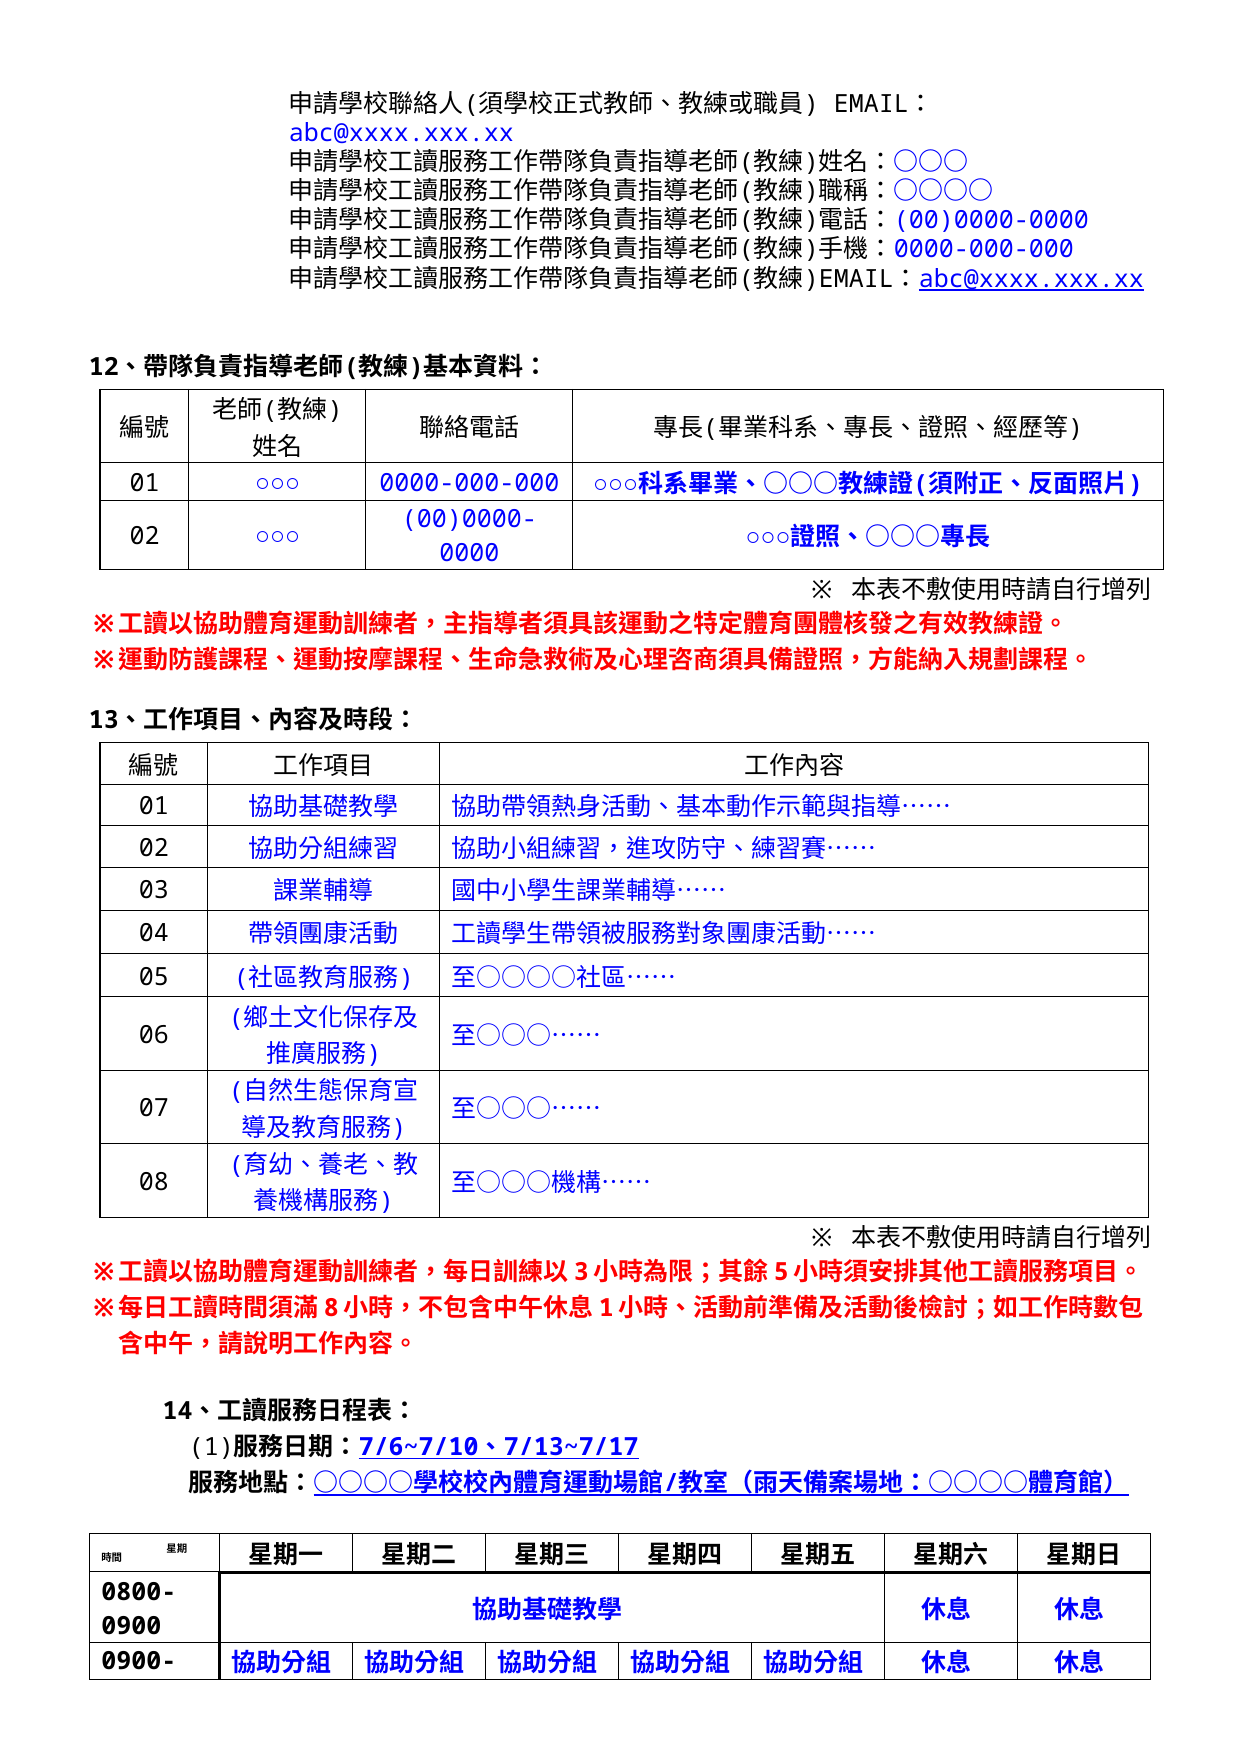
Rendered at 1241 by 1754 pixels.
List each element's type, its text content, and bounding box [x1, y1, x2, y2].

table_header 老師(教練) 姓名 [189, 390, 365, 462]
text 服務地點：○○○○學校校內體育運動場館/教室（雨天備案場地：○○○○體育館） [188, 1463, 1152, 1499]
table_cell 08 [101, 1144, 207, 1217]
table_cell ○○○科系畢業、○○○教練證(須附正、反面照片) [573, 463, 1163, 499]
list 服務日期：7/6~7/10、7/13~7/17 [188, 1427, 1152, 1463]
list 帶隊負責指導老師(教練)基本資料： [89, 322, 1152, 389]
table_cell 協助小組練習，進攻防守、練習賽…… [440, 826, 1148, 867]
text 申請學校工讀服務工作帶隊負責指導老師(教練)職稱：○○○○ [289, 176, 1152, 205]
table_cell ○○○證照、○○○專長 [573, 501, 1163, 569]
text ※ 本表不敷使用時請自行增列 [89, 570, 1152, 606]
table_cell 協助分組 [221, 1643, 352, 1679]
text 申請學校聯絡人(須學校正式教師、教練或職員) EMAIL：abc@xxxx.xxx.xx [289, 89, 1152, 147]
table_cell 協助分組 [752, 1643, 884, 1679]
table_cell 04 [101, 911, 207, 953]
table_header 聯絡電話 [366, 390, 572, 462]
table_cell 至○○○○社區…… [440, 954, 1148, 996]
table_cell ○○○ [189, 501, 365, 569]
table_cell 協助分組練習 [208, 826, 439, 867]
table_header 時間 星期 [90, 1534, 219, 1571]
table_cell 06 [101, 997, 207, 1070]
table_header 星期二 [353, 1534, 485, 1571]
table_cell 協助分組 [353, 1643, 485, 1679]
table_header 星期五 [752, 1534, 884, 1571]
table_cell 休息 [885, 1643, 1017, 1679]
table_header 星期日 [1018, 1534, 1150, 1571]
text ※運動防護課程、運動按摩課程、生命急救術及心理咨商須具備證照，方能納入規劃課程。 [89, 639, 1102, 676]
text 申請學校工讀服務工作帶隊負責指導老師(教練)電話：(00)0000-0000 [289, 205, 1152, 234]
table_header 工作項目 [208, 743, 439, 784]
table_header 星期一 [220, 1534, 352, 1571]
table_cell 01 [101, 785, 207, 825]
table_cell 協助基礎教學 [221, 1574, 884, 1642]
table_header 專長(畢業科系、專長、證照、經歷等) [573, 390, 1163, 462]
table_cell (鄉土文化保存及推廣服務) [208, 997, 439, 1070]
table_cell 至○○○機構…… [440, 1144, 1148, 1217]
table_cell 0800-0900 [90, 1572, 218, 1642]
table_cell 帶領團康活動 [208, 911, 439, 953]
table_cell 休息 [885, 1574, 1017, 1642]
table_cell 至○○○…… [440, 1071, 1148, 1143]
table_cell (育幼、養老、教養機構服務) [208, 1144, 439, 1217]
table_cell (自然生態保育宣導及教育服務) [208, 1071, 439, 1143]
table_cell 協助分組 [619, 1643, 751, 1679]
table_cell 0900- [90, 1643, 218, 1679]
table_cell (社區教育服務) [208, 954, 439, 996]
table_cell 協助帶領熱身活動、基本動作示範與指導…… [440, 785, 1148, 825]
table_cell 休息 [1018, 1643, 1150, 1679]
list 工作項目、內容及時段： [89, 676, 1152, 742]
text ※每日工讀時間須滿8小時，不包含中午休息1小時、活動前準備及活動後檢討；如工作時數包含中午，請說明工作內容。 [89, 1287, 1152, 1360]
table_header 編號 [101, 743, 207, 784]
table_header 工作內容 [440, 743, 1148, 784]
table_header 編號 [101, 390, 188, 462]
text ※ 本表不敷使用時請自行增列 [89, 1218, 1152, 1254]
table_cell (00)0000-0000 [366, 501, 572, 569]
text ※工讀以協助體育運動訓練者，每日訓練以3小時為限；其餘5小時須安排其他工讀服務項目。 [89, 1254, 1152, 1287]
table_cell 03 [101, 868, 207, 910]
table_header 星期六 [885, 1534, 1017, 1571]
table_cell 協助分組 [486, 1643, 618, 1679]
table_cell 02 [101, 826, 207, 867]
table_header 星期三 [486, 1534, 618, 1571]
table_cell ○○○ [189, 463, 365, 499]
table_cell 05 [101, 954, 207, 996]
table_cell 課業輔導 [208, 868, 439, 910]
table_cell 02 [101, 501, 188, 569]
table_header 星期四 [619, 1534, 751, 1571]
table_cell 休息 [1018, 1574, 1150, 1642]
table_cell 國中小學生課業輔導…… [440, 868, 1148, 910]
text 申請學校工讀服務工作帶隊負責指導老師(教練)手機：0000-000-000 [289, 234, 1152, 264]
text ※工讀以協助體育運動訓練者，主指導者須具該運動之特定體育團體核發之有效教練證。 [89, 606, 1152, 639]
list 工讀服務日程表： [162, 1360, 1152, 1427]
text 申請學校工讀服務工作帶隊負責指導老師(教練)姓名：○○○ [289, 147, 1152, 176]
table_cell 工讀學生帶領被服務對象團康活動…… [440, 911, 1148, 953]
table_cell 協助基礎教學 [208, 785, 439, 825]
table_cell 07 [101, 1071, 207, 1143]
text 申請學校工讀服務工作帶隊負責指導老師(教練)EMAIL：abc@xxxx.xxx.xx [289, 264, 1152, 293]
table_cell 至○○○…… [440, 997, 1148, 1070]
table_cell 0000-000-000 [366, 463, 572, 499]
table_cell 01 [101, 463, 188, 499]
